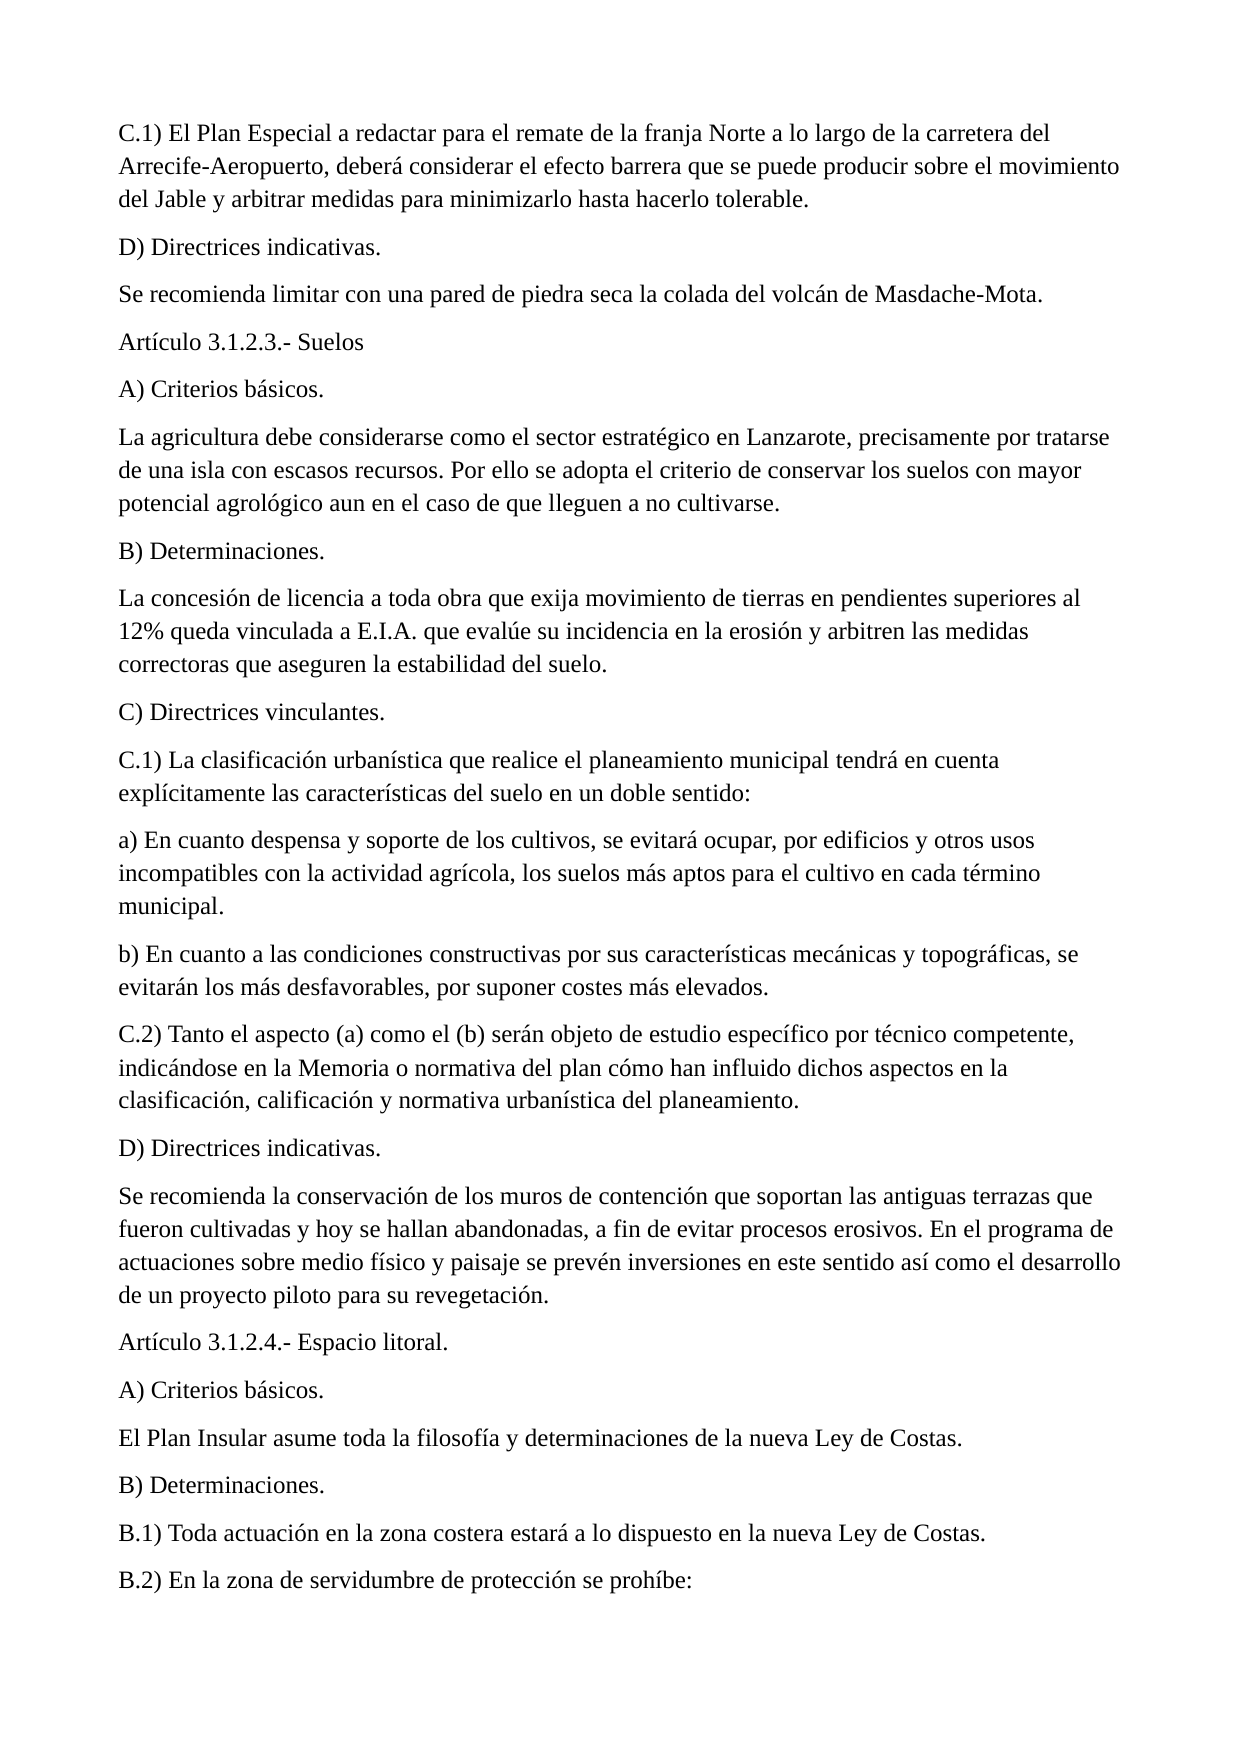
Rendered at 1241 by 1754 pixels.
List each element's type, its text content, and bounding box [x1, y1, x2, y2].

text Se recomienda limitar con una pared de piedra seca la colada del volcán de Masdache-Mota. [118, 279, 1122, 308]
text b) En cuanto a las condiciones constructivas por sus características mecánicas y topográficas, se evitarán los más desfavorables, por suponer costes más elevados. [118, 939, 1122, 1001]
text B) Determinaciones. [118, 1470, 1122, 1499]
text C) Directrices vinculantes. [118, 697, 1122, 726]
text A) Criterios básicos. [118, 1375, 1122, 1404]
text Artículo 3.1.2.4.- Espacio litoral. [118, 1327, 1122, 1356]
text El Plan Insular asume toda la filosofía y determinaciones de la nueva Ley de Costas. [118, 1423, 1122, 1451]
text Se recomienda la conservación de los muros de contención que soportan las antiguas terrazas que fueron cultivadas y hoy se hallan abandonadas, a fin de evitar procesos erosivos. En el programa de actuaciones sobre medio físico y paisaje se prevén inversiones en este sentido así como el desarrollo de un proyecto piloto para su revegetación. [118, 1181, 1122, 1309]
text a) En cuanto despensa y soporte de los cultivos, se evitará ocupar, por edificios y otros usos incompatibles con la actividad agrícola, los suelos más aptos para el cultivo en cada término municipal. [118, 825, 1122, 920]
text Artículo 3.1.2.3.- Suelos [118, 327, 1122, 356]
text A) Criterios básicos. [118, 374, 1122, 403]
text C.1) La clasificación urbanística que realice el planeamiento municipal tendrá en cuenta explícitamente las características del suelo en un doble sentido: [118, 745, 1122, 806]
text La concesión de licencia a toda obra que exija movimiento de tierras en pendientes superiores al 12% queda vinculada a E.I.A. que evalúe su incidencia en la erosión y arbitren las medidas correctoras que aseguren la estabilidad del suelo. [118, 583, 1122, 678]
text C.1) El Plan Especial a redactar para el remate de la franja Norte a lo largo de la carretera del Arrecife-Aeropuerto, deberá considerar el efecto barrera que se puede producir sobre el movimiento del Jable y arbitrar medidas para minimizarlo hasta hacerlo tolerable. [118, 118, 1122, 213]
text B.2) En la zona de servidumbre de protección se prohíbe: [118, 1566, 1122, 1594]
text B) Determinaciones. [118, 536, 1122, 564]
text D) Directrices indicativas. [118, 1133, 1122, 1162]
text C.2) Tanto el aspecto (a) como el (b) serán objeto de estudio específico por técnico competente, indicándose en la Memoria o normativa del plan cómo han influido dichos aspectos en la clasificación, calificación y normativa urbanística del planeamiento. [118, 1019, 1122, 1114]
text La agricultura debe considerarse como el sector estratégico en Lanzarote, precisamente por tratarse de una isla con escasos recursos. Por ello se adopta el criterio de conservar los suelos con mayor potencial agrológico aun en el caso de que lleguen a no cultivarse. [118, 422, 1122, 517]
text B.1) Toda actuación en la zona costera estará a lo dispuesto en la nueva Ley de Costas. [118, 1518, 1122, 1547]
text D) Directrices indicativas. [118, 232, 1122, 261]
